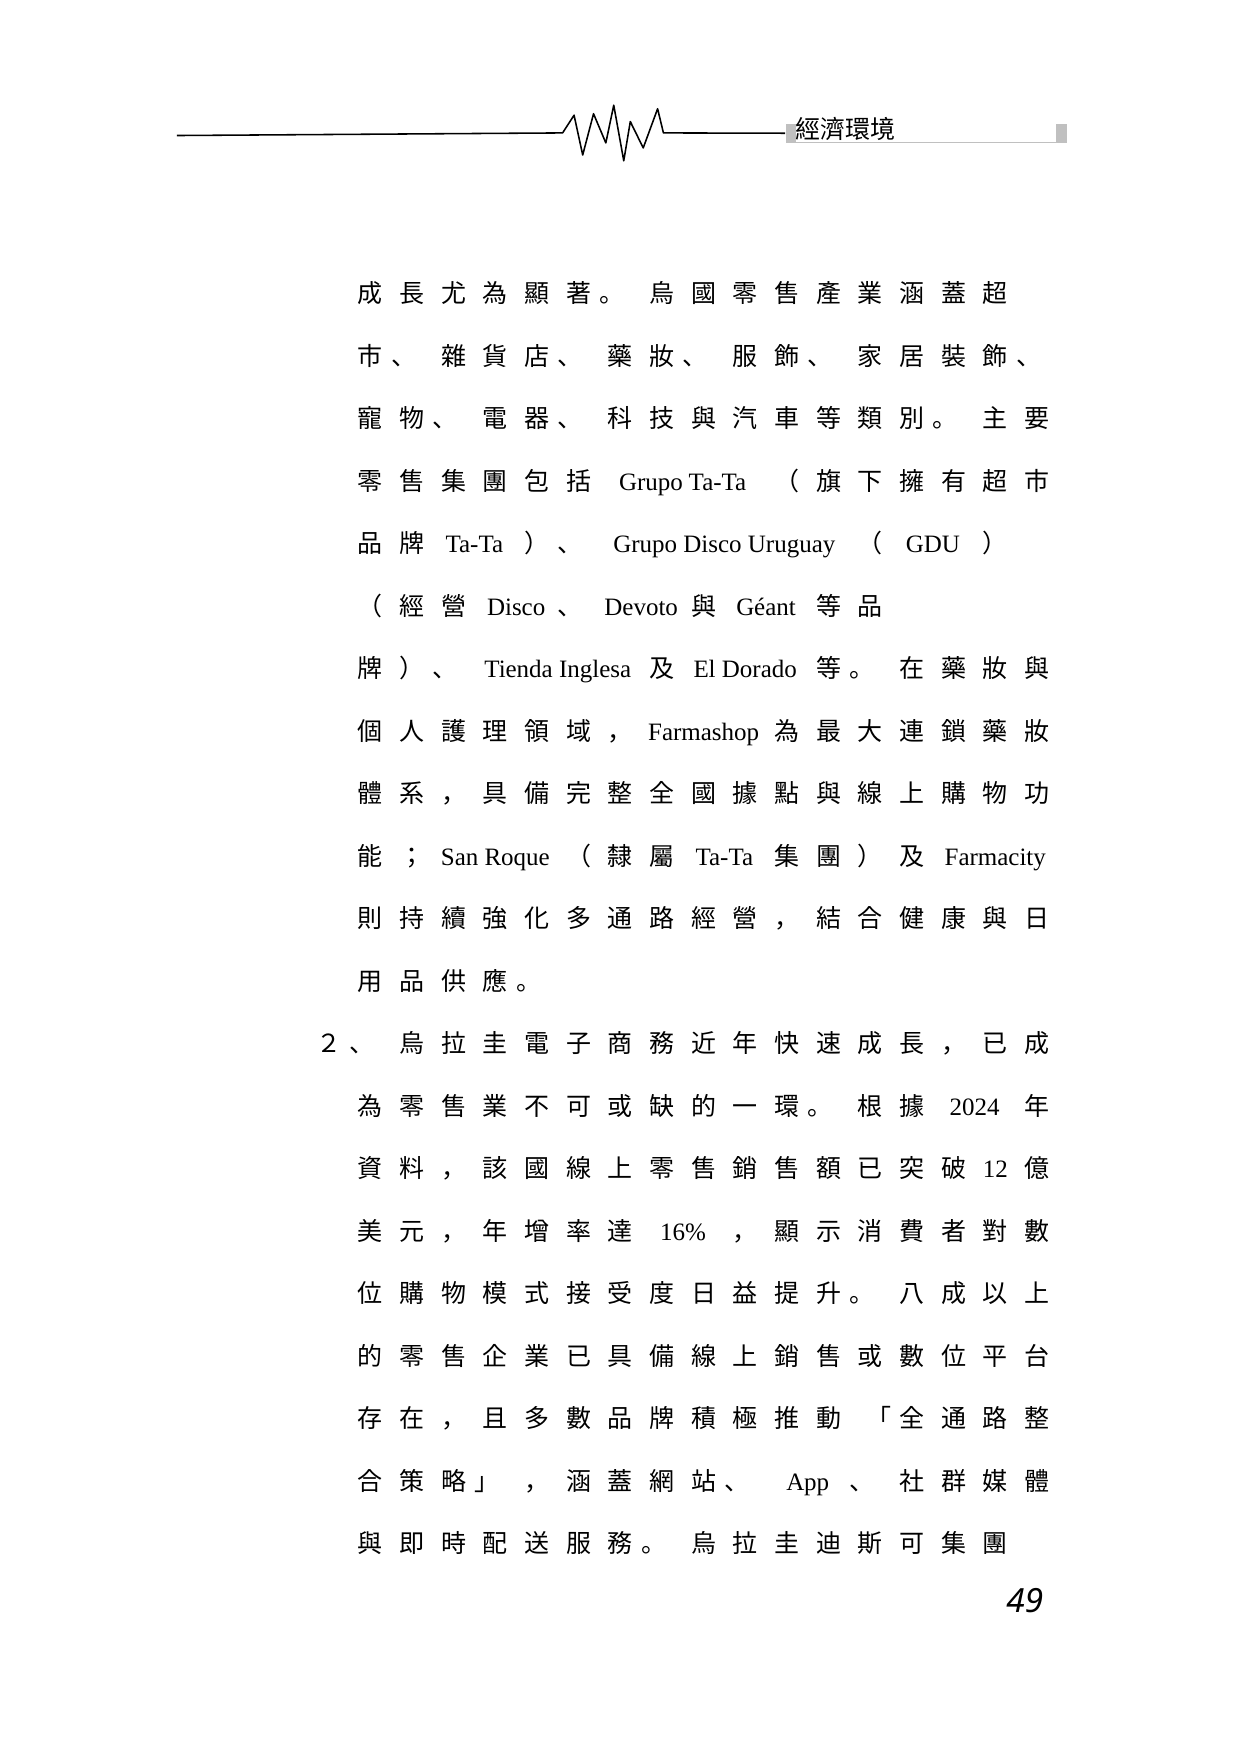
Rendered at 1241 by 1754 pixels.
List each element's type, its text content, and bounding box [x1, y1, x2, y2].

text ２、烏拉圭電子商務近年快速成長，已成為零售業不可或缺的一環。根據2024年資料，該國線上零售銷售額已突破12億美元，年增率達16%，顯示消費者對數位購物模式接受度日益提升。八成以上的零售企業已具備線上銷售或數位平台存在，且多數品牌積極推動「全通路整合策略」，涵蓋網站、App、社群媒體與即時配送服務。烏拉圭迪斯可集團 [281, 1000, 1058, 1563]
text 成長尤為顯著。烏國零售產業涵蓋超市、雜貨店、藥妝、服飾、家居裝飾、寵物、電器、科技與汽車等類別。主要零售集團包括Grupo Ta-Ta（旗下擁有超市品牌Ta-Ta）、Grupo Disco Uruguay（GDU）（經營Disco、Devoto與Géant等品牌）、Tienda Inglesa及El Dorado等。在藥妝與個人護理領域，Farmashop為最大連鎖藥妝體系，具備完整全國據點與線上購物功能；San Roque（隸屬Ta-Ta集團）及Farmacity則持續強化多通路經營，結合健康與日用品供應。 [281, 250, 1058, 1000]
